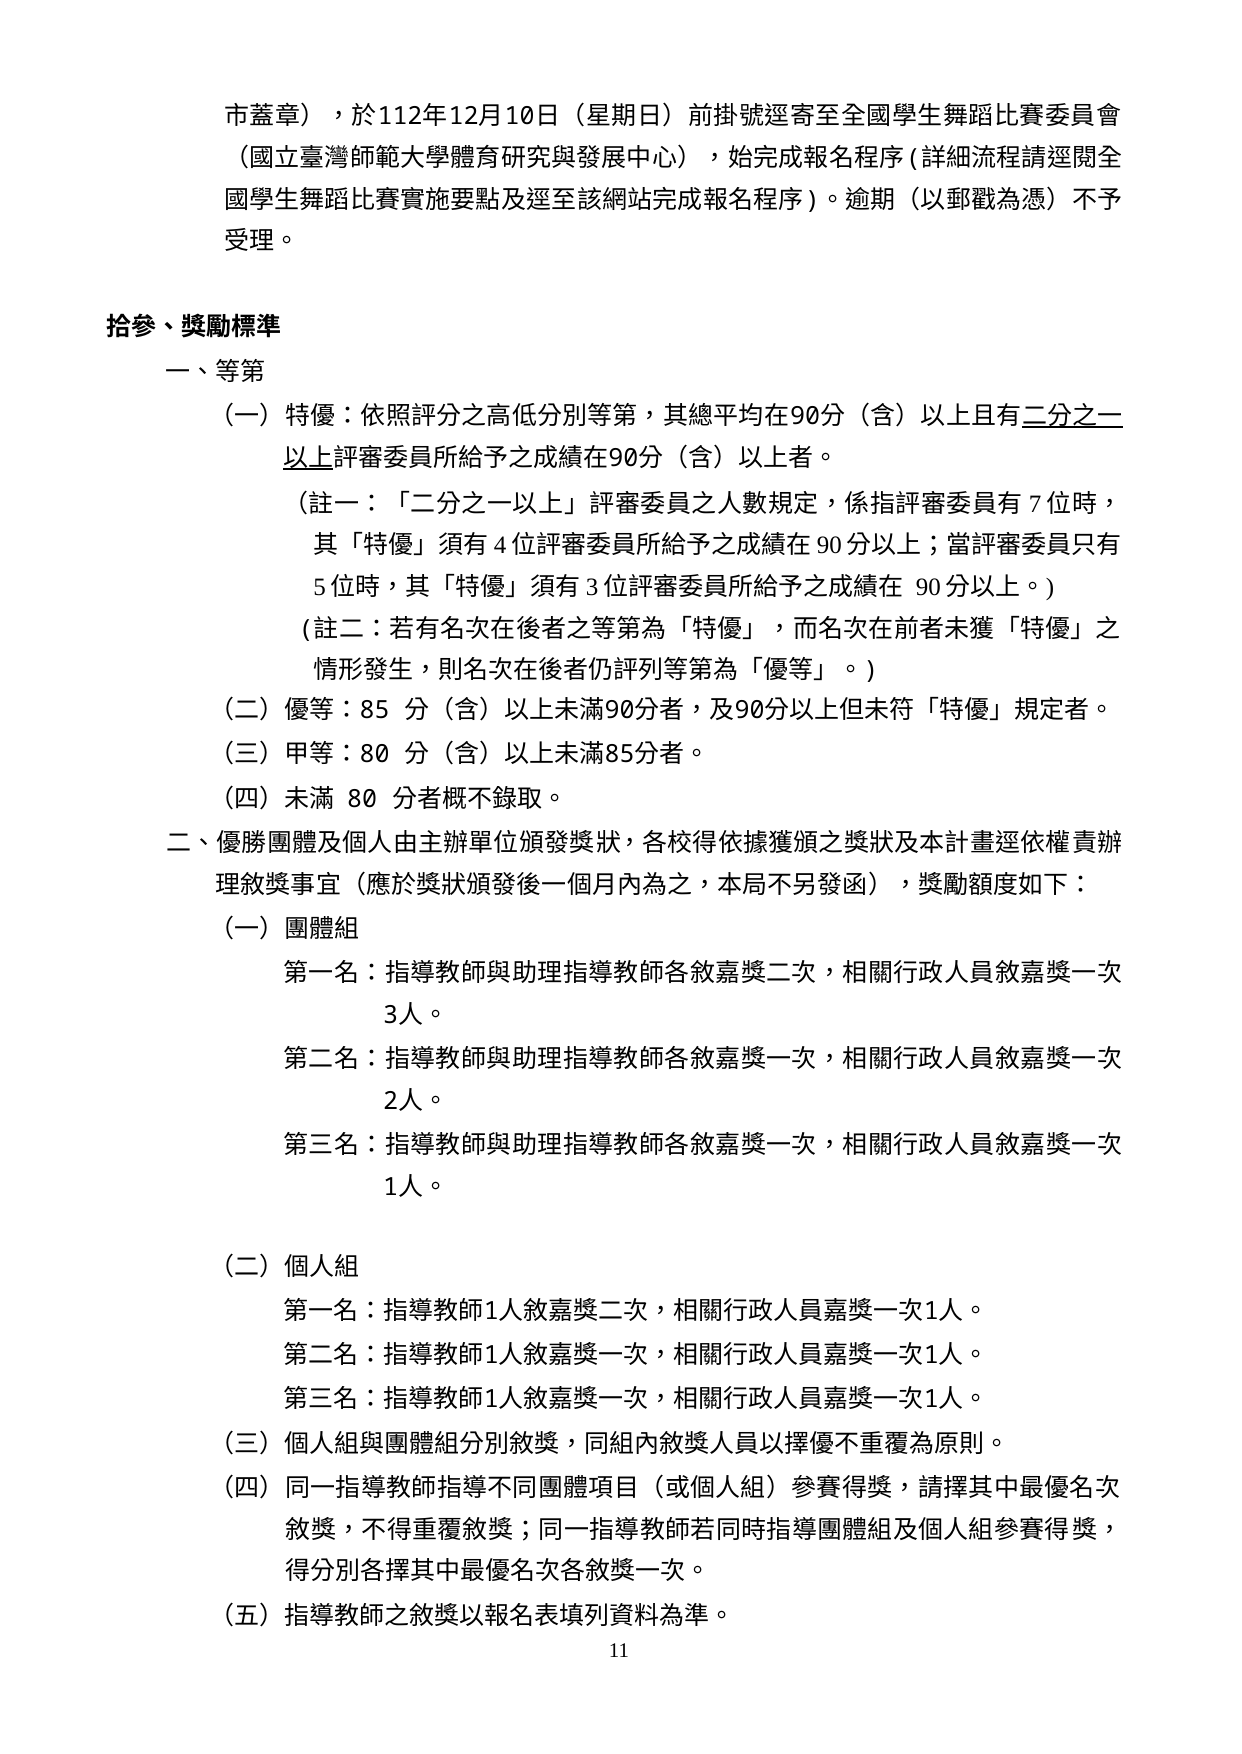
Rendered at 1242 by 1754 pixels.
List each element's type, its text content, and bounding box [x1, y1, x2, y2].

text 二、優勝團體及個人由主辦單位頒發獎狀，各校得依據獲頒之獎狀及本計畫逕依權責辦理敘獎事宜（應於獎狀頒發後一個月內為之，本局不另發函），獎勵額度如下： [166, 822, 1122, 900]
text （四）未滿 80 分者概不錄取。 [209, 778, 1122, 814]
text 第一名：指導教師與助理指導教師各敘嘉獎二次，相關行政人員敘嘉獎一次 3人。 [283, 953, 1122, 1031]
text 第三名：指導教師與助理指導教師各敘嘉獎一次，相關行政人員敘嘉獎一次 1人。 [283, 1124, 1122, 1202]
text （一）團體組 [209, 908, 1122, 945]
text （三）個人組與團體組分別敘獎，同組內敘獎人員以擇優不重覆為原則。 [209, 1423, 1122, 1459]
text 第三名：指導教師1人敘嘉獎一次，相關行政人員嘉獎一次1人。 [283, 1379, 1122, 1415]
text （註一：「二分之一以上」評審委員之人數規定，係指評審委員有7位時，其「特優」須有4位評審委員所給予之成績在90分以上；當評審委員只有5位時，其「特優」須有3位評審委員所給予之成績在 90分以上。) [283, 479, 1122, 604]
text （二）優等：85 分（含）以上未滿90分者，及90分以上但未符「特優」規定者。 [209, 690, 1122, 726]
text 一、等第 [165, 351, 1122, 387]
text 拾參、獎勵標準 [106, 307, 1122, 343]
text （三）甲等：80 分（含）以上未滿85分者。 [209, 734, 1122, 770]
text 第一名：指導教師1人敘嘉獎二次，相關行政人員嘉獎一次1人。 [283, 1290, 1122, 1327]
text 第二名：指導教師與助理指導教師各敘嘉獎一次，相關行政人員敘嘉獎一次 2人。 [283, 1039, 1122, 1117]
text （二）個人組 [209, 1246, 1122, 1282]
text 市蓋章），於112年12月10日（星期日）前掛號逕寄至全國學生舞蹈比賽委員會（國立臺灣師範大學體育研究與發展中心），始完成報名程序(詳細流程請逕閱全國學生舞蹈比賽實施要點及逕至該網站完成報名程序)。逾期（以郵戳為憑）不予受理。 [209, 96, 1122, 257]
text （五）指導教師之敘獎以報名表填列資料為準。 [209, 1595, 1122, 1631]
text （一）特優：依照評分之高低分別等第，其總平均在90分（含）以上且有二分之一以上評審委員所給予之成績在90分（含）以上者。 [209, 395, 1122, 473]
text 第二名：指導教師1人敘嘉獎一次，相關行政人員嘉獎一次1人。 [283, 1335, 1122, 1371]
text (註二：若有名次在後者之等第為「特優」，而名次在前者未獲「特優」之情形發生，則名次在後者仍評列等第為「優等」。) [283, 604, 1122, 687]
text （四）同一指導教師指導不同團體項目（或個人組）參賽得獎，請擇其中最優名次敘獎，不得重覆敘獎；同一指導教師若同時指導團體組及個人組參賽得獎，得分別各擇其中最優名次各敘獎一次。 [209, 1467, 1122, 1587]
